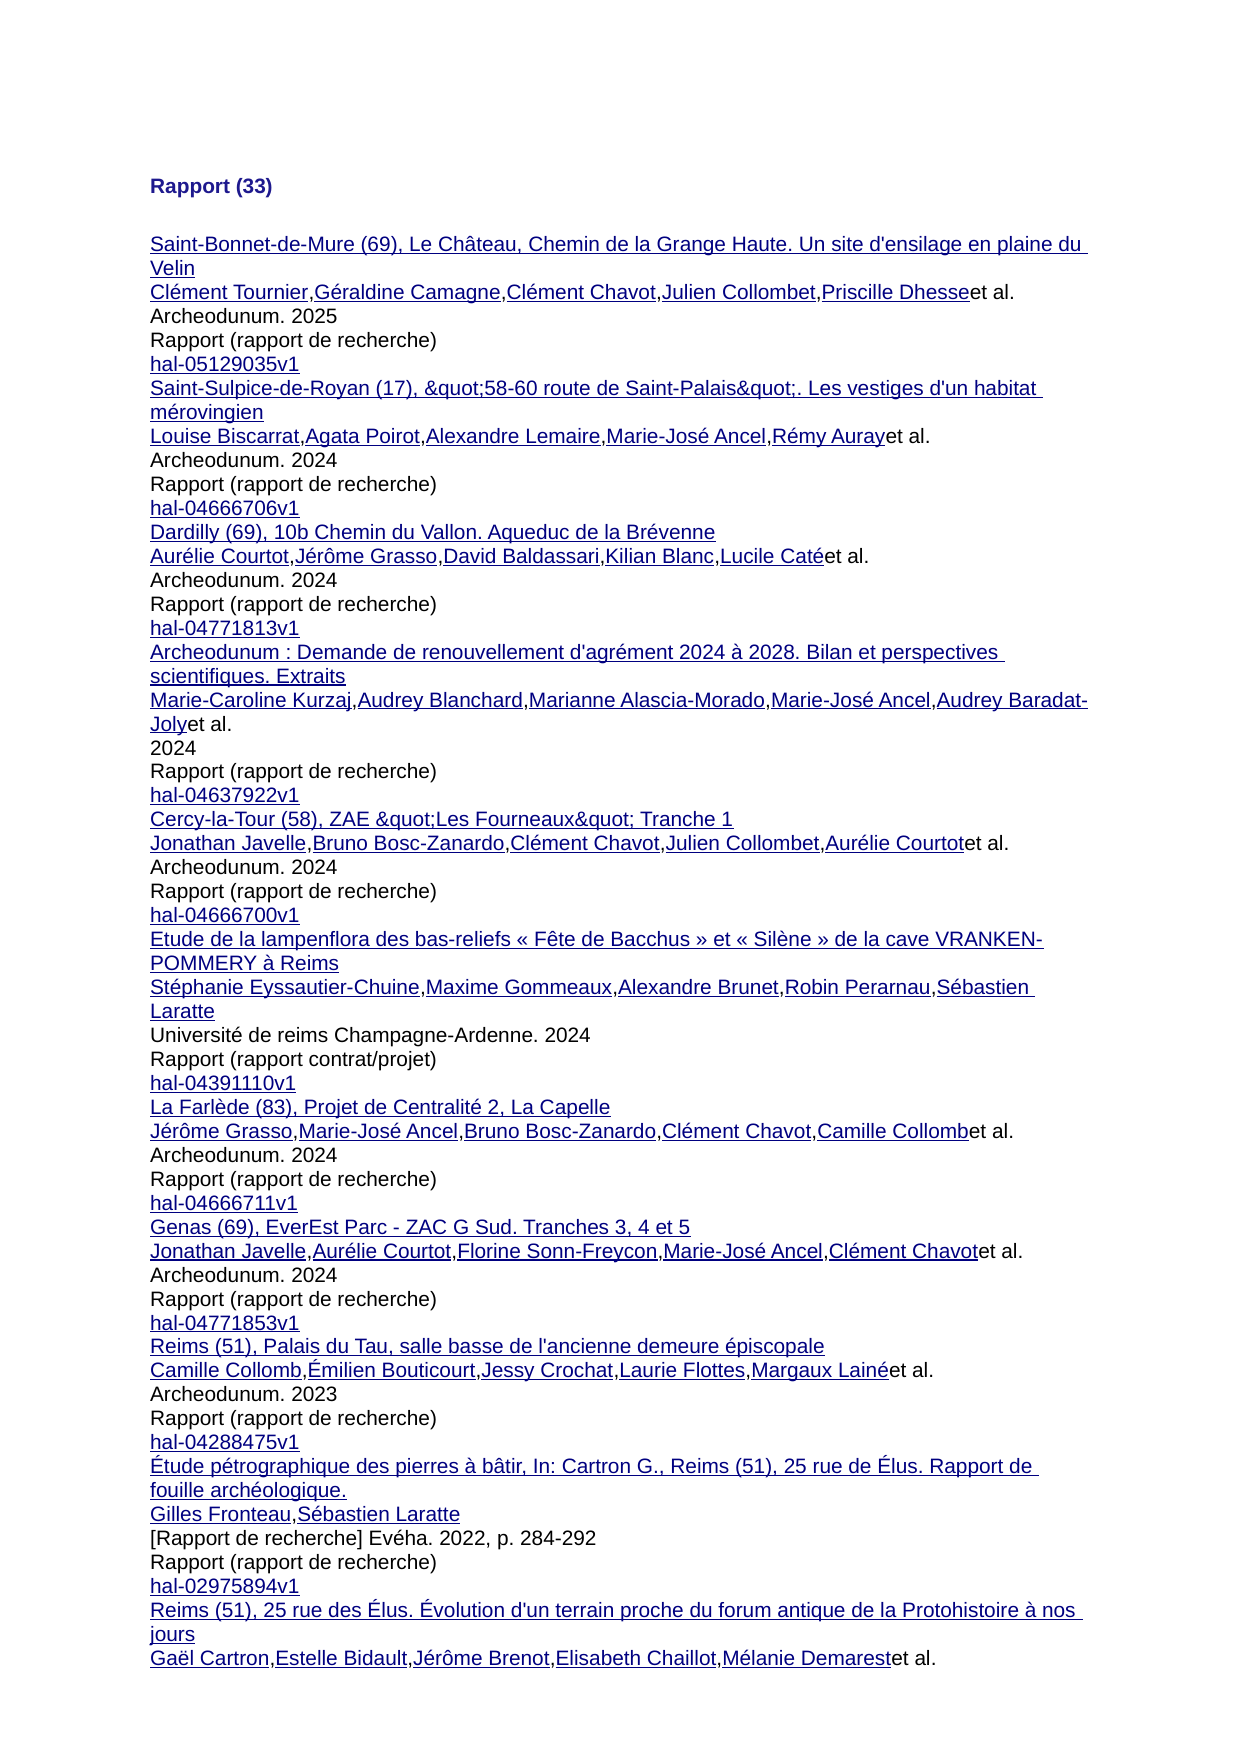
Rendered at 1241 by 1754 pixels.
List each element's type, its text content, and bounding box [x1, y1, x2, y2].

table_cell Dardilly (69), 10b Chemin du Vallon. Aqueduc de la Brévenne Aurélie Courtot,Jérôme Grasso,David Baldassari,Kilian Blanc,Lucile Catéet al. Archeodunum. 2024 Rapport (rapport de recherche) hal-04771813v1 [150, 520, 1090, 639]
subtitle Rapport (33) [150, 174, 1090, 198]
table_cell Reims (51), 25 rue des Élus. Évolution d'un terrain proche du forum antique de la Protohistoire à nos jours Gaël Cartron,Estelle Bidault,Jérôme Brenot,Elisabeth Chaillot,Mélanie Demarestet al. [150, 1598, 1090, 1670]
table_cell La Farlède (83), Projet de Centralité 2, La Capelle Jérôme Grasso,Marie-José Ancel,Bruno Bosc-Zanardo,Clément Chavot,Camille Collombet al. Archeodunum. 2024 Rapport (rapport de recherche) hal-04666711v1 [150, 1095, 1090, 1214]
table_cell Reims (51), Palais du Tau, salle basse de l'ancienne demeure épiscopale Camille Collomb,Émilien Bouticourt,Jessy Crochat,Laurie Flottes,Margaux Lainéet al. Archeodunum. 2023 Rapport (rapport de recherche) hal-04288475v1 [150, 1334, 1090, 1454]
table_cell Archeodunum : Demande de renouvellement d'agrément 2024 à 2028. Bilan et perspectives scientifiques. Extraits Marie-Caroline Kurzaj,Audrey Blanchard,Marianne Alascia-Morado,Marie-José Ancel,Audrey Baradat-Jolyet al. 2024 Rapport (rapport de recherche) hal-04637922v1 [150, 640, 1090, 807]
table_cell Genas (69), EverEst Parc - ZAC G Sud. Tranches 3, 4 et 5 Jonathan Javelle,Aurélie Courtot,Florine Sonn-Freycon,Marie-José Ancel,Clément Chavotet al. Archeodunum. 2024 Rapport (rapport de recherche) hal-04771853v1 [150, 1215, 1090, 1334]
table_cell Cercy-la-Tour (58), ZAE &quot;Les Fourneaux&quot; Tranche 1 Jonathan Javelle,Bruno Bosc-Zanardo,Clément Chavot,Julien Collombet,Aurélie Courtotet al. Archeodunum. 2024 Rapport (rapport de recherche) hal-04666700v1 [150, 807, 1090, 927]
table_cell Étude pétrographique des pierres à bâtir, In: Cartron G., Reims (51), 25 rue de Élus. Rapport de fouille archéologique. Gilles Fronteau,Sébastien Laratte [Rapport de recherche] Evéha. 2022, p. 284-292 Rapport (rapport de recherche) hal-02975894v1 [150, 1454, 1090, 1598]
table_cell Saint-Sulpice-de-Royan (17), &quot;58-60 route de Saint-Palais&quot;. Les vestiges d'un habitat mérovingien Louise Biscarrat,Agata Poirot,Alexandre Lemaire,Marie-José Ancel,Rémy Aurayet al. Archeodunum. 2024 Rapport (rapport de recherche) hal-04666706v1 [150, 376, 1090, 520]
table_cell Etude de la lampenflora des bas-reliefs « Fête de Bacchus » et « Silène » de la cave VRANKEN-POMMERY à Reims Stéphanie Eyssautier-Chuine,Maxime Gommeaux,Alexandre Brunet,Robin Perarnau,Sébastien Laratte Université de reims Champagne-Ardenne. 2024 Rapport (rapport contrat/projet) hal-04391110v1 [150, 927, 1090, 1095]
table_header Saint-Bonnet-de-Mure (69), Le Château, Chemin de la Grange Haute. Un site d'ensilage en plaine du Velin Clément Tournier,Géraldine Camagne,Clément Chavot,Julien Collombet,Priscille Dhesseet al. Archeodunum. 2025 Rapport (rapport de recherche) hal-05129035v1 [150, 232, 1090, 376]
